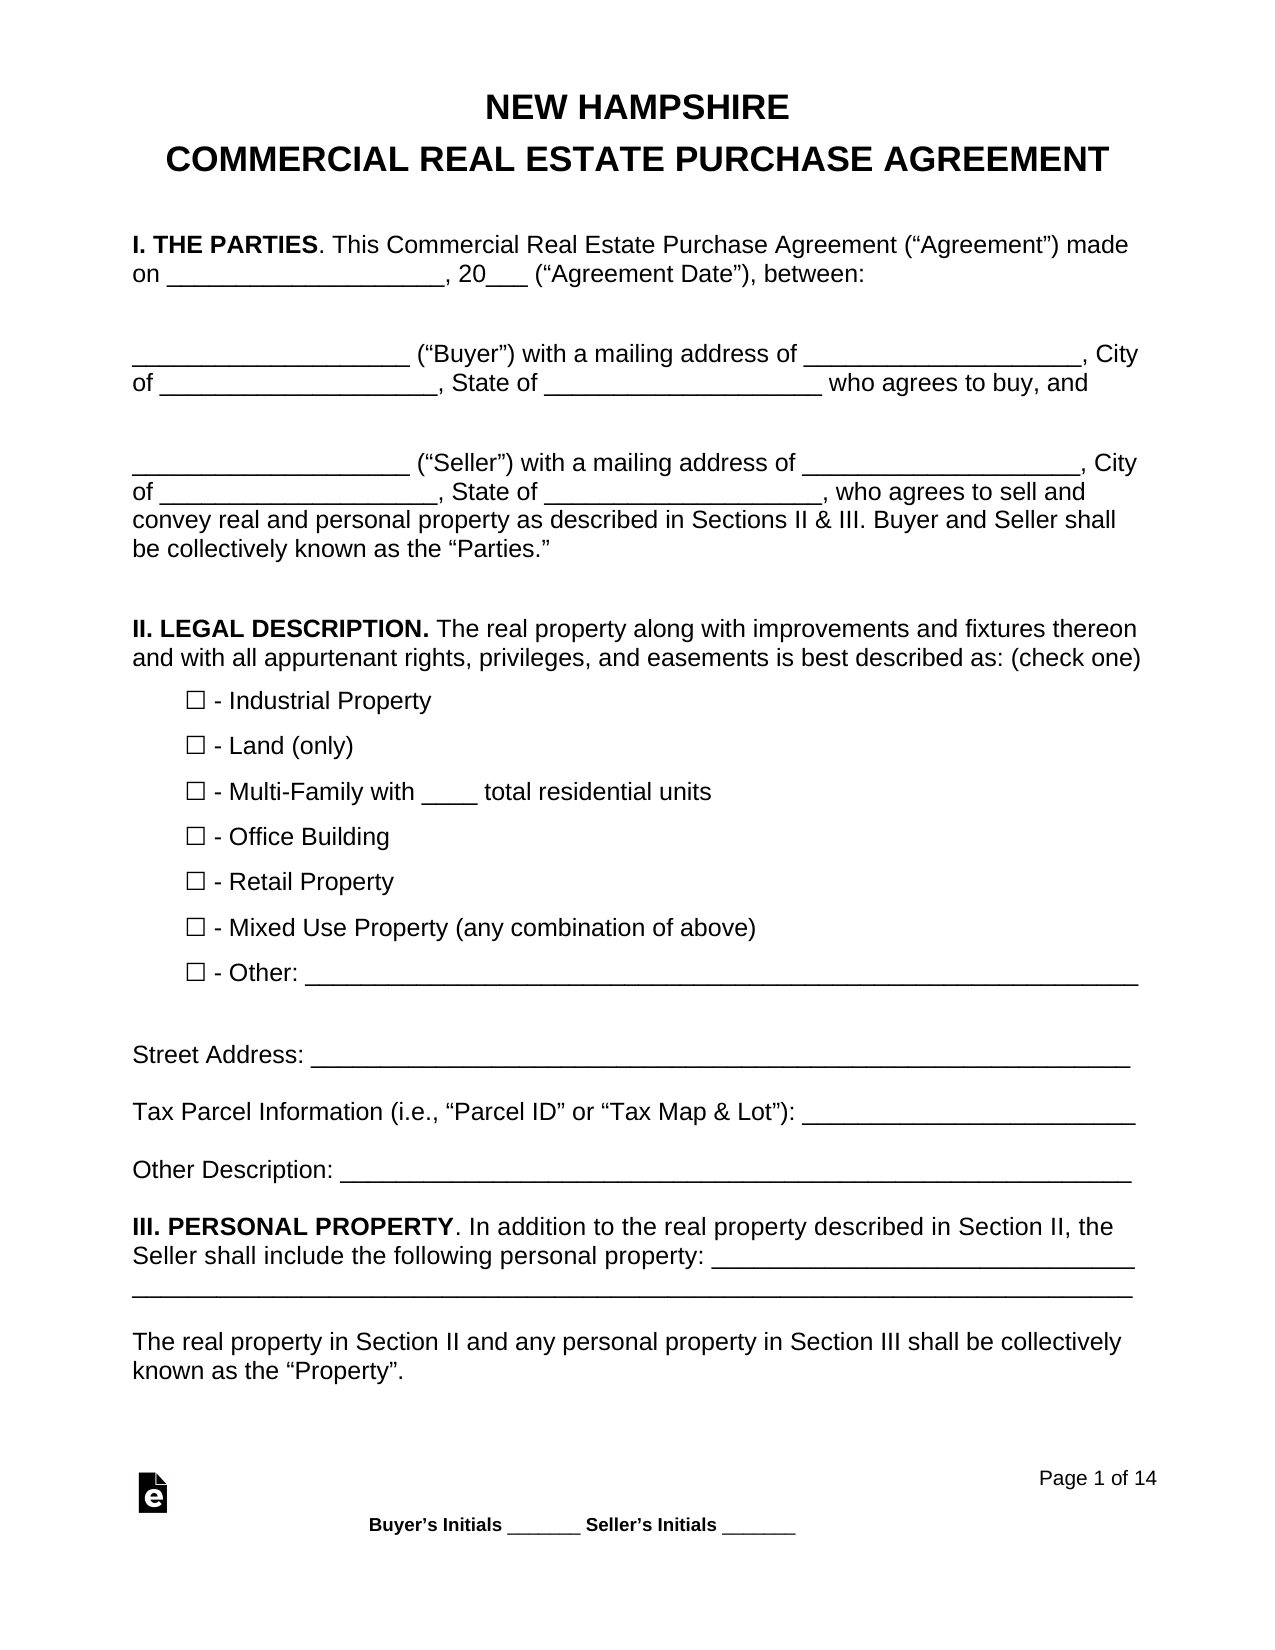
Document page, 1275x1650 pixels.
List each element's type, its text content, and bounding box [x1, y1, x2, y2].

text ☐ - Industrial Property [184, 683, 1143, 717]
text COMMERCIAL REAL ESTATE PURCHASE AGREEMENT [132, 138, 1143, 179]
text Tax Parcel Information (i.e., “Parcel ID” or “Tax Map & Lot”): ________________________ [132, 1097, 1143, 1126]
text ☐ - Office Building [184, 819, 1143, 853]
text ☐ - Land (only) [184, 728, 1143, 762]
text ☐ - Retail Property [184, 864, 1143, 898]
text Street Address: ___________________________________________________________ [132, 1040, 1143, 1069]
text _______________________________________________________________________ [132, 1270, 1143, 1299]
text III. PERSONAL PROPERTY. In addition to the real property described in Section II, the Seller shall include the following personal property: ______________________________ [132, 1212, 1143, 1270]
text Other Description: _________________________________________________________ [132, 1155, 1143, 1184]
text ☐ - Other: ____________________________________________________________ [184, 954, 1143, 989]
text ☐ - Multi-Family with ____ total residential units [184, 773, 1143, 807]
text NEW HAMPSHIRE [132, 86, 1143, 127]
text The real property in Section II and any personal property in Section III shall be collectively known as the “Property”. [132, 1327, 1143, 1385]
text II. LEGAL DESCRIPTION. The real property along with improvements and fixtures thereon and with all appurtenant rights, privileges, and easements is best described as: (check one) [132, 614, 1143, 671]
text ☐ - Mixed Use Property (any combination of above) [184, 909, 1143, 943]
text I. THE PARTIES. This Commercial Real Estate Purchase Agreement (“Agreement”) made on ____________________, 20___ (“Agreement Date”), between: [132, 230, 1143, 288]
text ____________________ (“Seller”) with a mailing address of ____________________, City of ____________________, State of ____________________, who agrees to sell and convey real and personal property as described in Sections II & III. Buyer and Seller shall be collectively known as the “Parties.” [132, 448, 1143, 563]
text ____________________ (“Buyer”) with a mailing address of ____________________, City of ____________________, State of ____________________ who agrees to buy, and [132, 339, 1143, 396]
